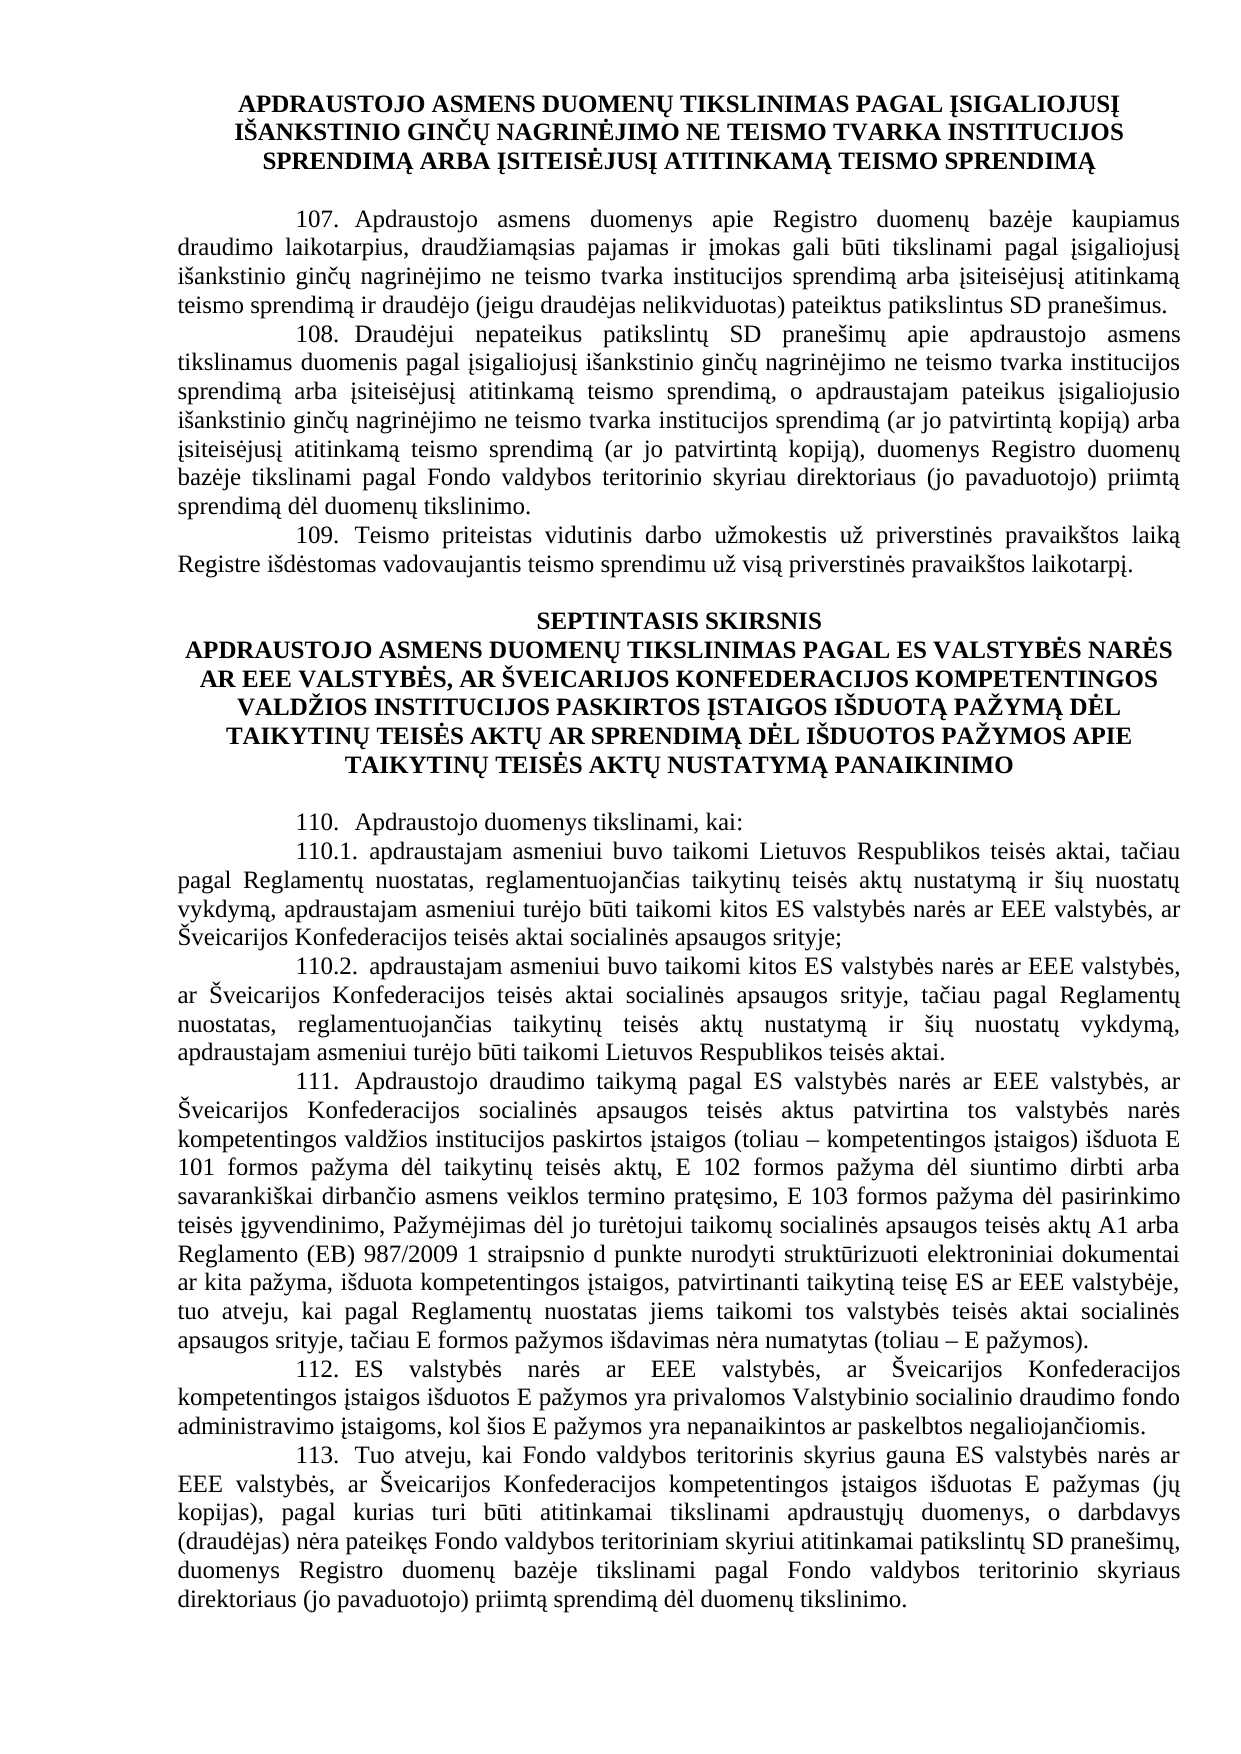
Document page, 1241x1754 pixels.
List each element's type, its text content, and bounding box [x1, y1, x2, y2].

text 109. Teismo priteistas vidutinis darbo užmokestis už priverstinės pravaikštos laiką Registre išdėstomas vadovaujantis teismo sprendimu už visą priverstinės pravaikštos laikotarpį. [177, 520, 1181, 577]
text 112. ES valstybės narės ar EEE valstybės, ar Šveicarijos Konfederacijos kompetentingos įstaigos išduotos E pažymos yra privalomos Valstybinio socialinio draudimo fondo administravimo įstaigoms, kol šios E pažymos yra nepanaikintos ar paskelbtos negaliojančiomis. [177, 1354, 1181, 1440]
text 107. Apdraustojo asmens duomenys apie Registro duomenų bazėje kaupiamus draudimo laikotarpius, draudžiamąsias pajamas ir įmokas gali būti tikslinami pagal įsigaliojusį išankstinio ginčų nagrinėjimo ne teismo tvarka institucijos sprendimą arba įsiteisėjusį atitinkamą teismo sprendimą ir draudėjo (jeigu draudėjas nelikviduotas) pateiktus patikslintus SD pranešimus. [177, 204, 1181, 319]
text 113. Tuo atveju, kai Fondo valdybos teritorinis skyrius gauna ES valstybės narės ar EEE valstybės, ar Šveicarijos Konfederacijos kompetentingos įstaigos išduotas E pažymas (jų kopijas), pagal kurias turi būti atitinkamai tikslinami apdraustųjų duomenys, o darbdavys (draudėjas) nėra pateikęs Fondo valdybos teritoriniam skyriui atitinkamai patikslintų SD pranešimų, duomenys Registro duomenų bazėje tikslinami pagal Fondo valdybos teritorinio skyriaus direktoriaus (jo pavaduotojo) priimtą sprendimą dėl duomenų tikslinimo. [177, 1440, 1181, 1612]
text 110.1. apdraustajam asmeniui buvo taikomi Lietuvos Respublikos teisės aktai, tačiau pagal Reglamentų nuostatas, reglamentuojančias taikytinų teisės aktų nustatymą ir šių nuostatų vykdymą, apdraustajam asmeniui turėjo būti taikomi kitos ES valstybės narės ar EEE valstybės, ar Šveicarijos Konfederacijos teisės aktai socialinės apsaugos srityje; [177, 836, 1181, 951]
text 110.2. apdraustajam asmeniui buvo taikomi kitos ES valstybės narės ar EEE valstybės, ar Šveicarijos Konfederacijos teisės aktai socialinės apsaugos srityje, tačiau pagal Reglamentų nuostatas, reglamentuojančias taikytinų teisės aktų nustatymą ir šių nuostatų vykdymą, apdraustajam asmeniui turėjo būti taikomi Lietuvos Respublikos teisės aktai. [177, 951, 1181, 1066]
text 110. Apdraustojo duomenys tikslinami, kai: [177, 807, 1181, 836]
text Apdraustojo asmens duomenų tikslinimas pagal įsigaliojusį išankstinio ginčų nagrinėjimo ne teismo tvarka institucijos sprendimą arba įsiteisėjusį atitinkamą teismo sprendimą [177, 89, 1181, 175]
text 111. Apdraustojo draudimo taikymą pagal ES valstybės narės ar EEE valstybės, ar Šveicarijos Konfederacijos socialinės apsaugos teisės aktus patvirtina tos valstybės narės kompetentingos valdžios institucijos paskirtos įstaigos (toliau – kompetentingos įstaigos) išduota E 101 formos pažyma dėl taikytinų teisės aktų, E 102 formos pažyma dėl siuntimo dirbti arba savarankiškai dirbančio asmens veiklos termino pratęsimo, E 103 formos pažyma dėl pasirinkimo teisės įgyvendinimo, Pažymėjimas dėl jo turėtojui taikomų socialinės apsaugos teisės aktų A1 arba Reglamento (EB) 987/2009 1 straipsnio d punkte nurodyti struktūrizuoti elektroniniai dokumentai ar kita pažyma, išduota kompetentingos įstaigos, patvirtinanti taikytiną teisę ES ar EEE valstybėje, tuo atveju, kai pagal Reglamentų nuostatas jiems taikomi tos valstybės teisės aktai socialinės apsaugos srityje, tačiau E formos pažymos išdavimas nėra numatytas (toliau – E pažymos). [177, 1066, 1181, 1354]
text APDRAUSTOJO ASMENS DUOMENŲ TIKSLINIMAS PAGAL ES VALSTYBĖS NARĖS AR EEE VALSTYBĖS, AR ŠVEICARIJOS KONFEDERACIJOS KOMPETENTINGOS VALDŽIOS INSTITUCIJOS PASKIRTOS ĮSTAIGOS IŠDUOTĄ PAŽYMĄ DĖL TAIKYTINŲ TEISĖS AKTŲ AR SPRENDIMĄ DĖL IŠDUOTOS PAŽYMOS APIE TAIKYTINŲ TEISĖS AKTŲ NUSTATYMĄ PANAIKINIMO [177, 635, 1181, 779]
text SEPTINTASIS SKIRSNIS [177, 606, 1181, 635]
text 108. Draudėjui nepateikus patikslintų SD pranešimų apie apdraustojo asmens tikslinamus duomenis pagal įsigaliojusį išankstinio ginčų nagrinėjimo ne teismo tvarka institucijos sprendimą arba įsiteisėjusį atitinkamą teismo sprendimą, o apdraustajam pateikus įsigaliojusio išankstinio ginčų nagrinėjimo ne teismo tvarka institucijos sprendimą (ar jo patvirtintą kopiją) arba įsiteisėjusį atitinkamą teismo sprendimą (ar jo patvirtintą kopiją), duomenys Registro duomenų bazėje tikslinami pagal Fondo valdybos teritorinio skyriau direktoriaus (jo pavaduotojo) priimtą sprendimą dėl duomenų tikslinimo. [177, 319, 1181, 520]
